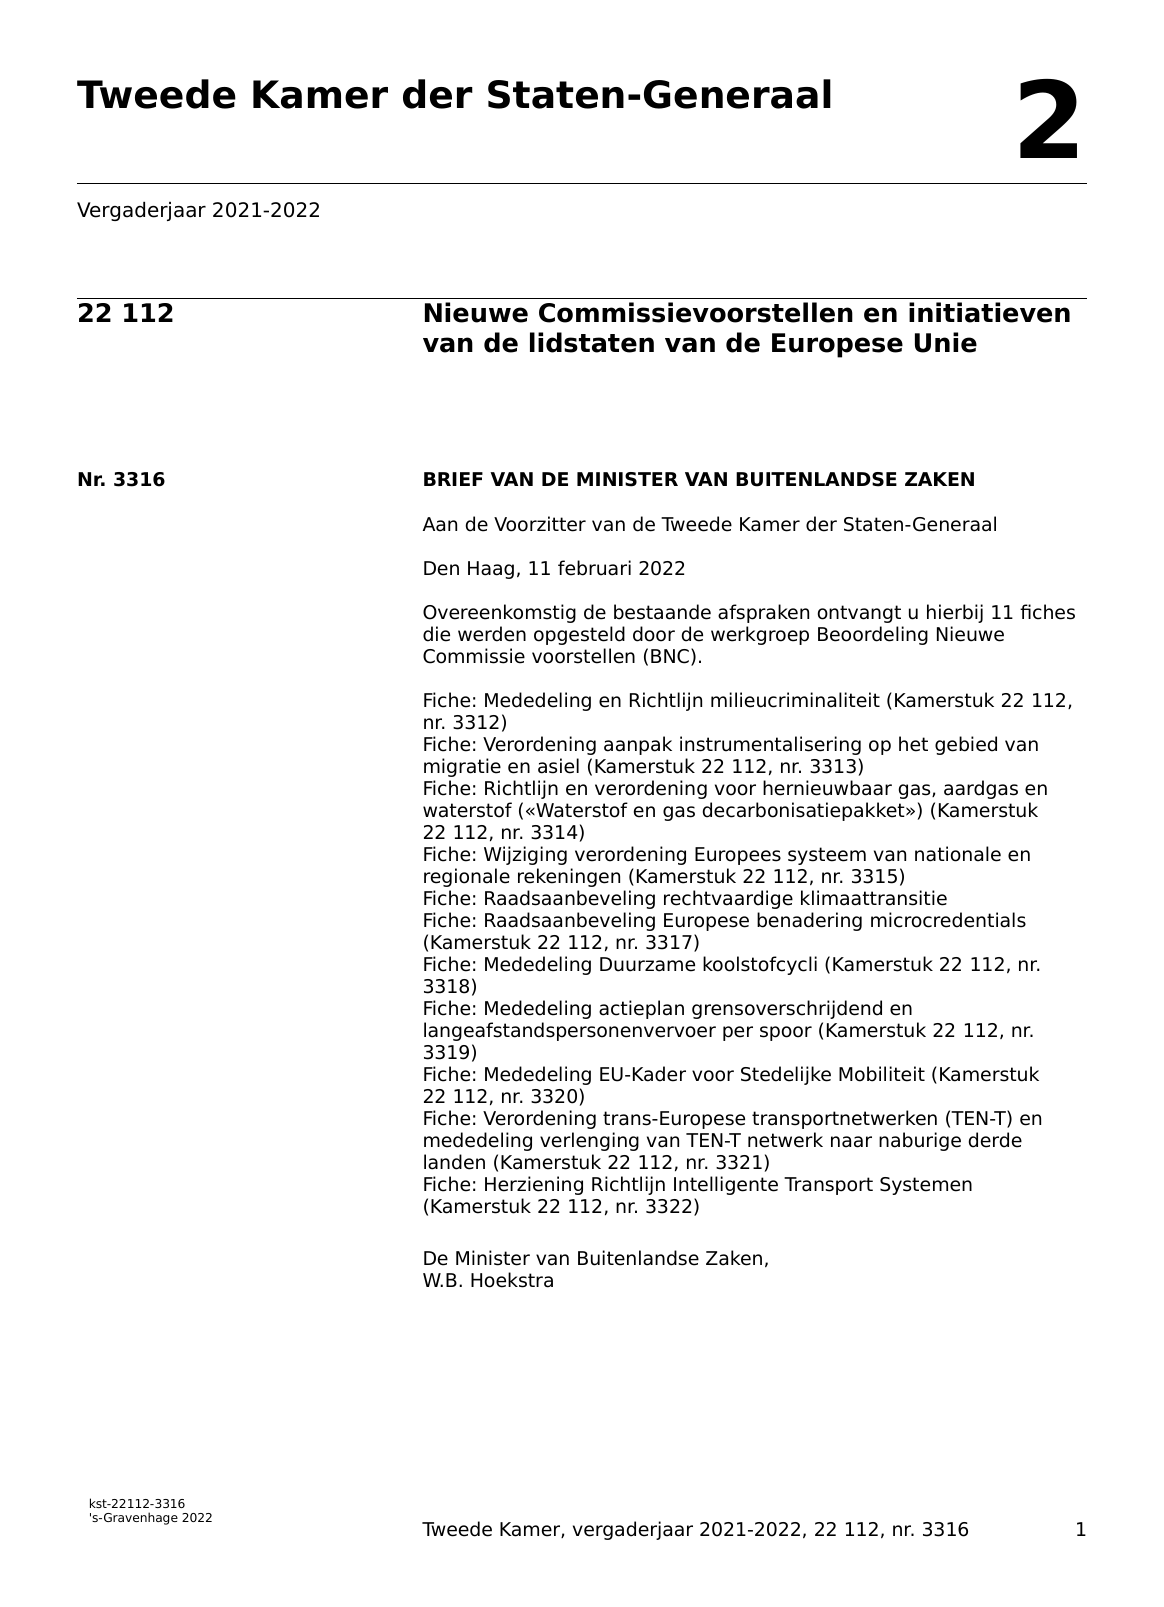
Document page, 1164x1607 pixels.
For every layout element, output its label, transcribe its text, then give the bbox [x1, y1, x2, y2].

text Fiche: Raadsaanbeveling Europese benadering microcredentials (Kamerstuk 22 112, nr. 3317) [422, 910, 1087, 954]
text De Minister van Buitenlandse Zaken, W.B. Hoekstra [422, 1247, 1087, 1291]
text Fiche: Verordening aanpak instrumentalisering op het gebied van migratie en asiel (Kamerstuk 22 112, nr. 3313) [422, 734, 1087, 778]
text Fiche: Richtlijn en verordening voor hernieuwbaar gas, aardgas en waterstof («Waterstof en gas decarbonisatiepakket») (Kamerstuk 22 112, nr. 3314) [422, 778, 1087, 844]
text Fiche: Mededeling en Richtlijn milieucriminaliteit (Kamerstuk 22 112, nr. 3312) [422, 690, 1087, 734]
table_header Tweede Kamer der Staten-Generaal [77, 59, 886, 183]
table_cell Vergaderjaar 2021-2022 [77, 184, 1087, 298]
text Fiche: Mededeling EU-Kader voor Stedelijke Mobiliteit (Kamerstuk 22 112, nr. 3320) [422, 1064, 1087, 1108]
subtitle Nr. 3316 BRIEF VAN DE MINISTER VAN BUITENLANDSE ZAKEN [77, 469, 1087, 491]
text Fiche: Wijziging verordening Europees systeem van nationale en regionale rekeningen (Kamerstuk 22 112, nr. 3315) [422, 844, 1087, 888]
text Fiche: Herziening Richtlijn Intelligente Transport Systemen (Kamerstuk 22 112, nr. 3322) [422, 1173, 1087, 1217]
text Den Haag, 11 februari 2022 [422, 558, 1087, 580]
text Overeenkomstig de bestaande afspraken ontvangt u hierbij 11 fiches die werden opgesteld door de werkgroep Beoordeling Nieuwe Commissie voorstellen (BNC). [422, 602, 1087, 668]
text Fiche: Mededeling actieplan grensoverschrijdend en langeafstandspersonenvervoer per spoor (Kamerstuk 22 112, nr. 3319) [422, 998, 1087, 1064]
text Fiche: Raadsaanbeveling rechtvaardige klimaattransitie [422, 888, 1087, 910]
text Fiche: Verordening trans-Europese transportnetwerken (TEN-T) en mededeling verlenging van TEN-T netwerk naar naburige derde landen (Kamerstuk 22 112, nr. 3321) [422, 1108, 1087, 1173]
text kst-22112-3316 [88, 1497, 323, 1511]
table_header 2 [886, 59, 1087, 183]
text 's-Gravenhage 2022 [88, 1511, 323, 1525]
text Aan de Voorzitter van de Tweede Kamer der Staten-Generaal [422, 513, 1087, 536]
subtitle 22 112 Nieuwe Commissievoorstellen en initiatieven van de lidstaten van de Europese Unie [77, 299, 1087, 358]
text Fiche: Mededeling Duurzame koolstofcycli (Kamerstuk 22 112, nr. 3318) [422, 954, 1087, 998]
